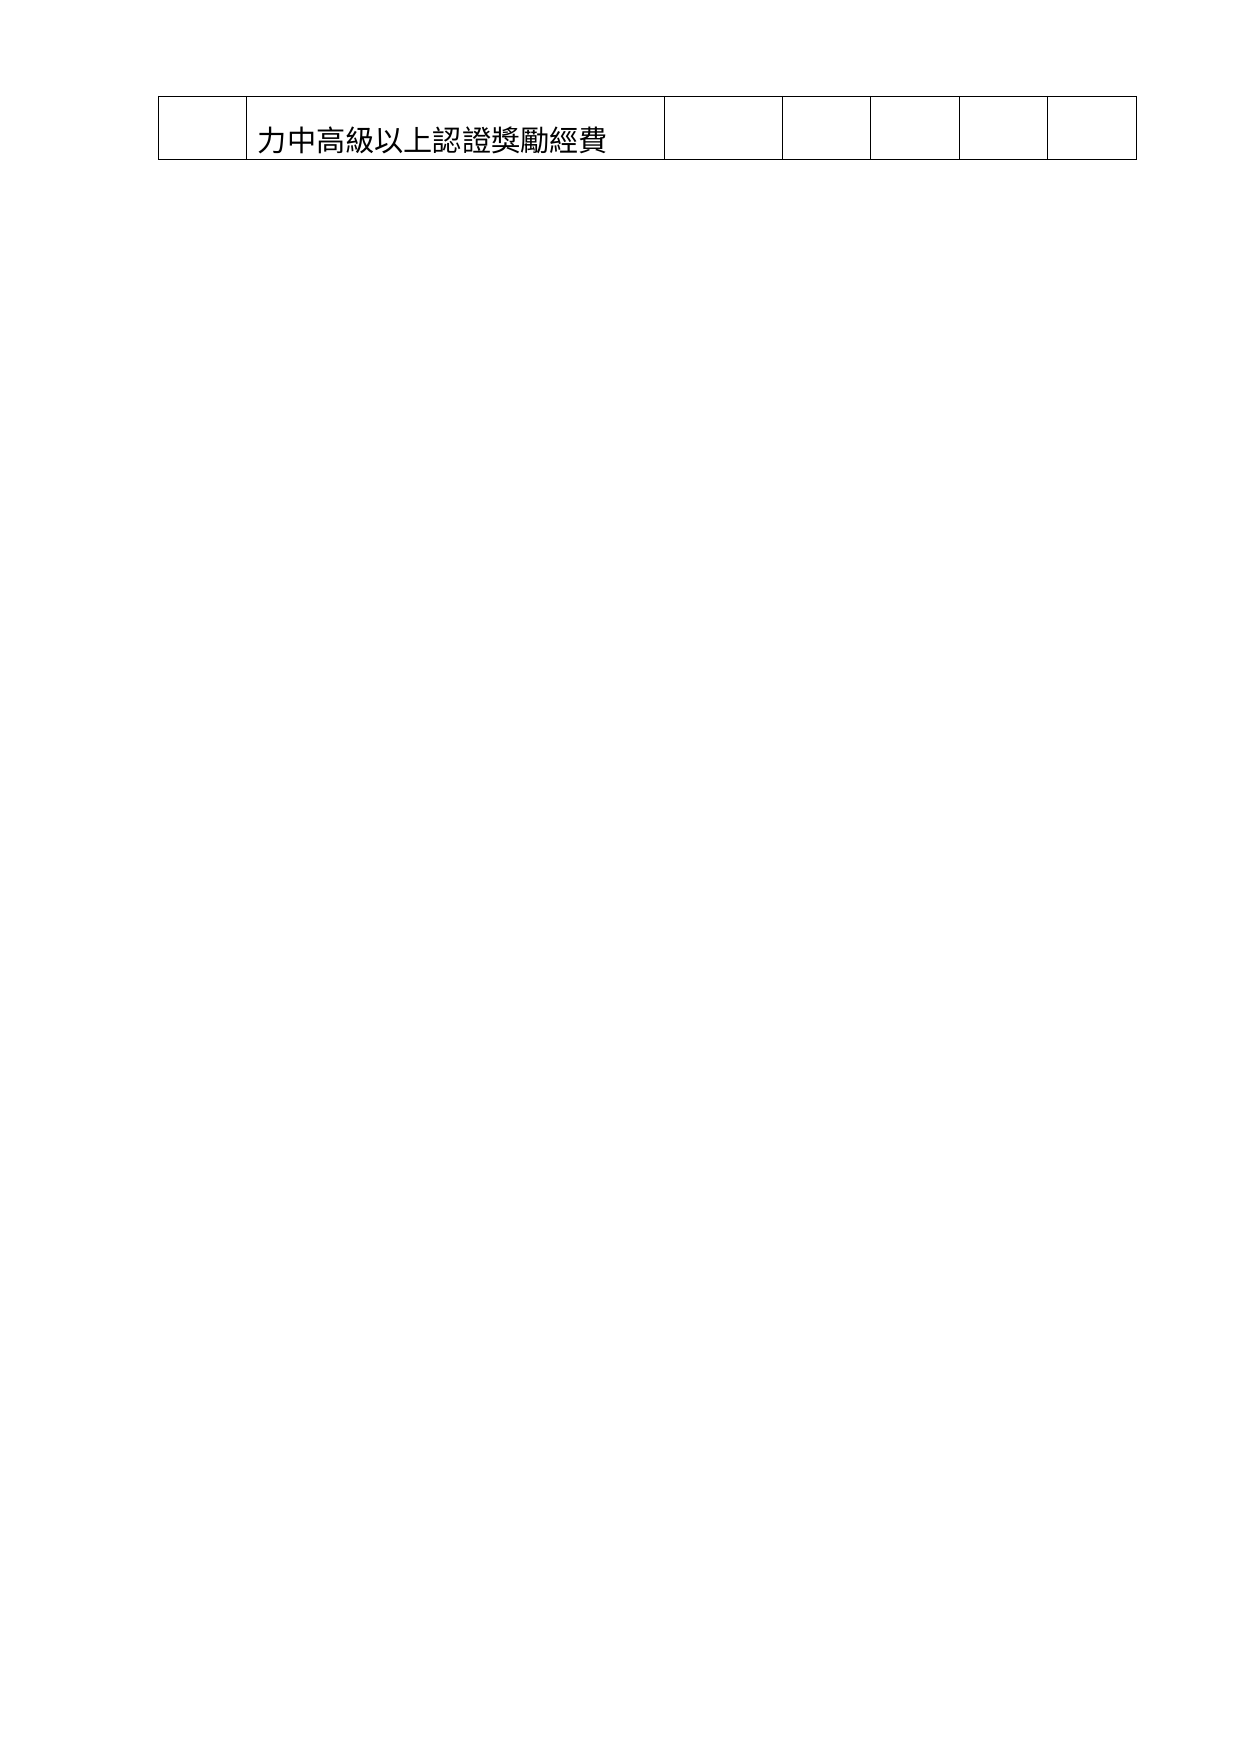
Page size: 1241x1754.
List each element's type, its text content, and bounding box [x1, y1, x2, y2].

table_cell [783, 97, 870, 159]
table_cell [665, 97, 782, 159]
table_cell [871, 97, 959, 159]
table_cell [1048, 97, 1136, 159]
table_cell 力中高級以上認證獎勵經費 [247, 97, 664, 159]
table_cell [159, 97, 246, 159]
table_cell [960, 97, 1047, 159]
